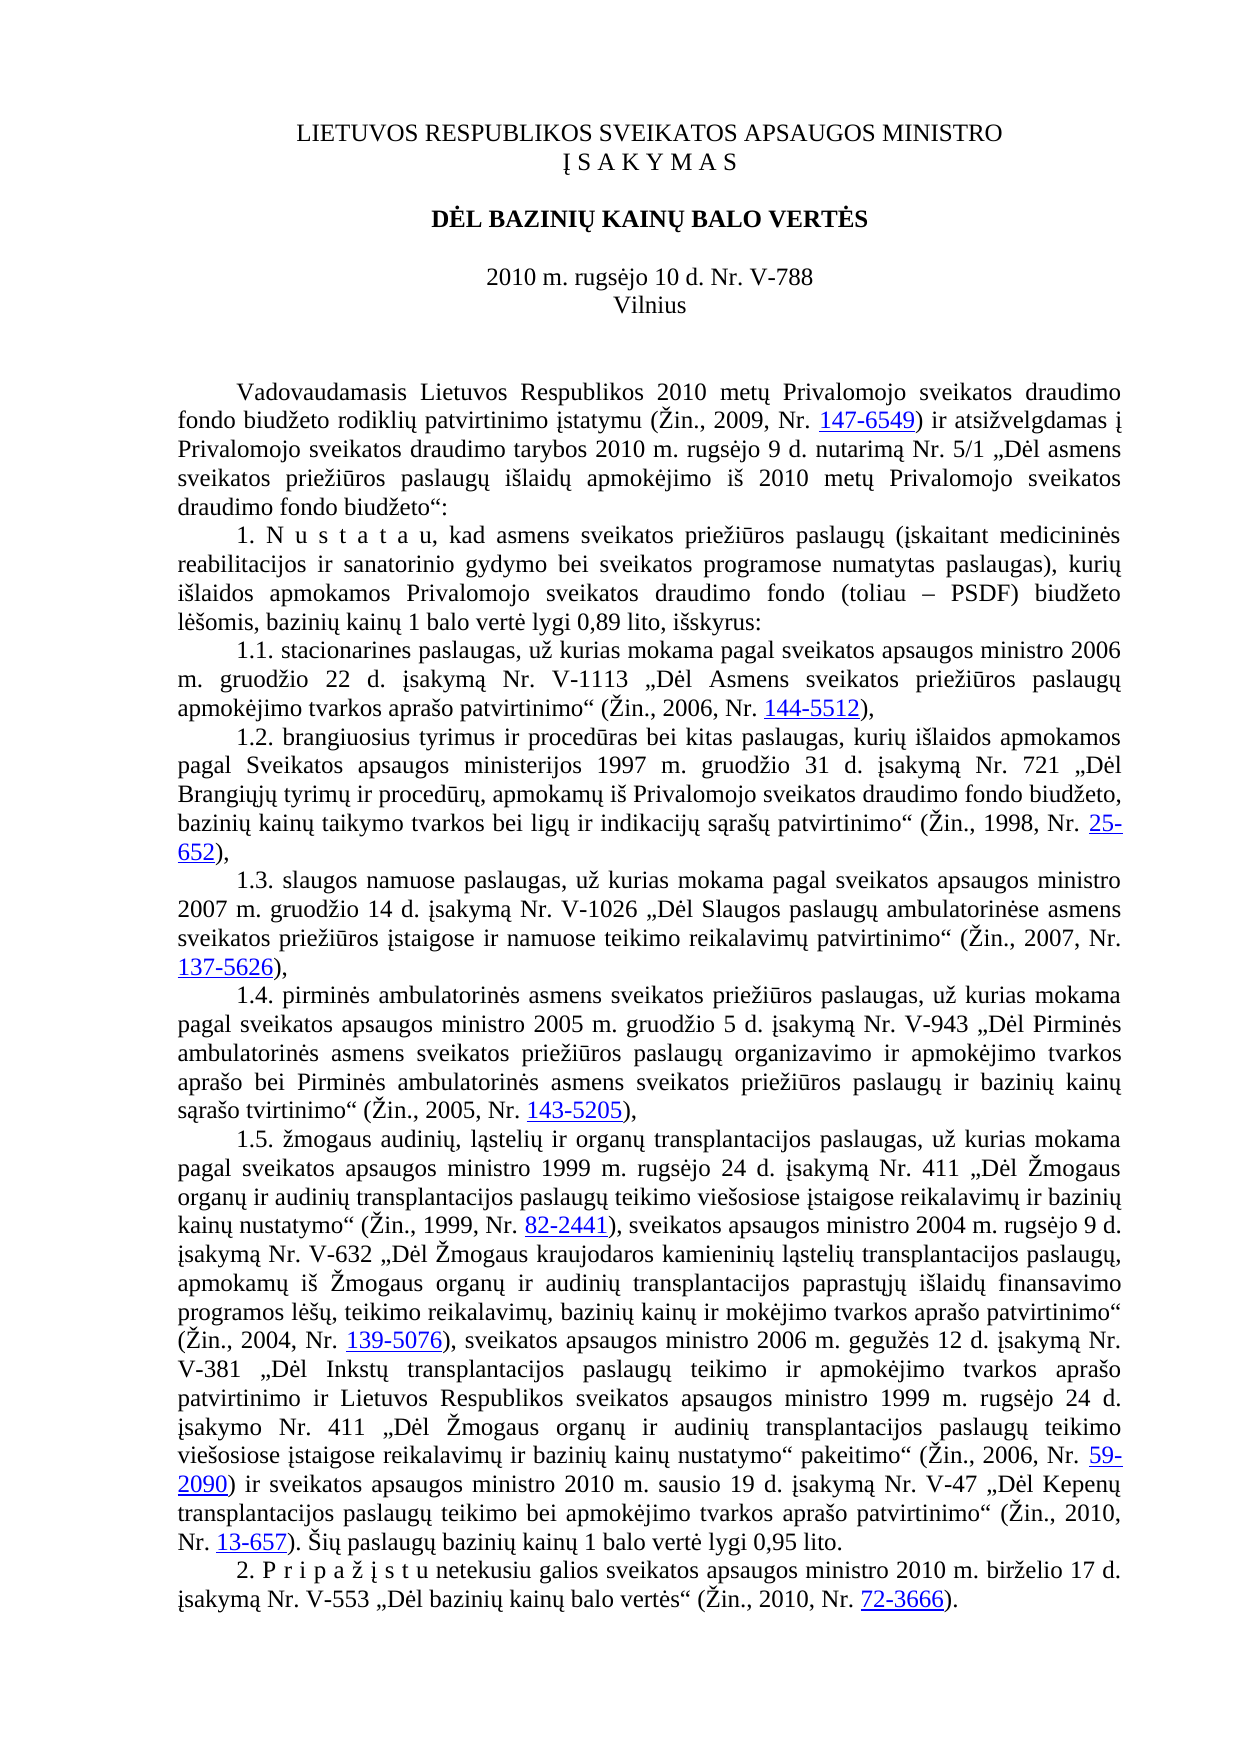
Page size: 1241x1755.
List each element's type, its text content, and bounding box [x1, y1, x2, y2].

text 1.1. stacionarines paslaugas, už kurias mokama pagal sveikatos apsaugos ministro 2006 m. gruodžio 22 d. įsakymą Nr. V-1113 „Dėl Asmens sveikatos priežiūros paslaugų apmokėjimo tvarkos aprašo patvirtinimo“ (Žin., 2006, Nr. 144-5512), [177, 636, 1122, 722]
text 1.3. slaugos namuose paslaugas, už kurias mokama pagal sveikatos apsaugos ministro 2007 m. gruodžio 14 d. įsakymą Nr. V-1026 „Dėl Slaugos paslaugų ambulatorinėse asmens sveikatos priežiūros įstaigose ir namuose teikimo reikalavimų patvirtinimo“ (Žin., 2007, Nr. 137-5626), [177, 866, 1122, 981]
text 1. N u s t a t a u, kad asmens sveikatos priežiūros paslaugų (įskaitant medicininės reabilitacijos ir sanatorinio gydymo bei sveikatos programose numatytas paslaugas), kurių išlaidos apmokamos Privalomojo sveikatos draudimo fondo (toliau – PSDF) biudžeto lėšomis, bazinių kainų 1 balo vertė lygi 0,89 lito, išskyrus: [177, 521, 1122, 636]
text DĖL BAZINIŲ KAINŲ BALO VERTĖS [177, 204, 1122, 233]
text 2. P r i p a ž į s t u netekusiu galios sveikatos apsaugos ministro 2010 m. birželio 17 d. įsakymą Nr. V-553 „Dėl bazinių kainų balo vertės“ (Žin., 2010, Nr. 72-3666). [177, 1556, 1122, 1613]
text 1.2. brangiuosius tyrimus ir procedūras bei kitas paslaugas, kurių išlaidos apmokamos pagal Sveikatos apsaugos ministerijos 1997 m. gruodžio 31 d. įsakymą Nr. 721 „Dėl Brangiųjų tyrimų ir procedūrų, apmokamų iš Privalomojo sveikatos draudimo fondo biudžeto, bazinių kainų taikymo tvarkos bei ligų ir indikacijų sąrašų patvirtinimo“ (Žin., 1998, Nr. 25-652), [177, 722, 1122, 866]
text 2010 m. rugsėjo 10 d. Nr. V-788 [177, 262, 1122, 291]
text Vilnius [177, 291, 1122, 319]
text Vadovaudamasis Lietuvos Respublikos 2010 metų Privalomojo sveikatos draudimo fondo biudžeto rodiklių patvirtinimo įstatymu (Žin., 2009, Nr. 147-6549) ir atsižvelgdamas į Privalomojo sveikatos draudimo tarybos 2010 m. rugsėjo 9 d. nutarimą Nr. 5/1 „Dėl asmens sveikatos priežiūros paslaugų išlaidų apmokėjimo iš 2010 metų Privalomojo sveikatos draudimo fondo biudžeto“: [177, 377, 1122, 521]
text 1.4. pirminės ambulatorinės asmens sveikatos priežiūros paslaugas, už kurias mokama pagal sveikatos apsaugos ministro 2005 m. gruodžio 5 d. įsakymą Nr. V-943 „Dėl Pirminės ambulatorinės asmens sveikatos priežiūros paslaugų organizavimo ir apmokėjimo tvarkos aprašo bei Pirminės ambulatorinės asmens sveikatos priežiūros paslaugų ir bazinių kainų sąrašo tvirtinimo“ (Žin., 2005, Nr. 143-5205), [177, 981, 1122, 1124]
text LIETUVOS RESPUBLIKOS SVEIKATOS APSAUGOS MINISTRO [177, 118, 1122, 147]
text Į S A K Y M A S [177, 147, 1122, 176]
text 1.5. žmogaus audinių, ląstelių ir organų transplantacijos paslaugas, už kurias mokama pagal sveikatos apsaugos ministro 1999 m. rugsėjo 24 d. įsakymą Nr. 411 „Dėl Žmogaus organų ir audinių transplantacijos paslaugų teikimo viešosiose įstaigose reikalavimų ir bazinių kainų nustatymo“ (Žin., 1999, Nr. 82-2441), sveikatos apsaugos ministro 2004 m. rugsėjo 9 d. įsakymą Nr. V-632 „Dėl Žmogaus kraujodaros kamieninių ląstelių transplantacijos paslaugų, apmokamų iš Žmogaus organų ir audinių transplantacijos paprastųjų išlaidų finansavimo programos lėšų, teikimo reikalavimų, bazinių kainų ir mokėjimo tvarkos aprašo patvirtinimo“ (Žin., 2004, Nr. 139-5076), sveikatos apsaugos ministro 2006 m. gegužės 12 d. įsakymą Nr. V-381 „Dėl Inkstų transplantacijos paslaugų teikimo ir apmokėjimo tvarkos aprašo patvirtinimo ir Lietuvos Respublikos sveikatos apsaugos ministro 1999 m. rugsėjo 24 d. įsakymo Nr. 411 „Dėl Žmogaus organų ir audinių transplantacijos paslaugų teikimo viešosiose įstaigose reikalavimų ir bazinių kainų nustatymo“ pakeitimo“ (Žin., 2006, Nr. 59-2090) ir sveikatos apsaugos ministro 2010 m. sausio 19 d. įsakymą Nr. V-47 „Dėl Kepenų transplantacijos paslaugų teikimo bei apmokėjimo tvarkos aprašo patvirtinimo“ (Žin., 2010, Nr. 13-657). Šių paslaugų bazinių kainų 1 balo vertė lygi 0,95 lito. [177, 1124, 1122, 1556]
